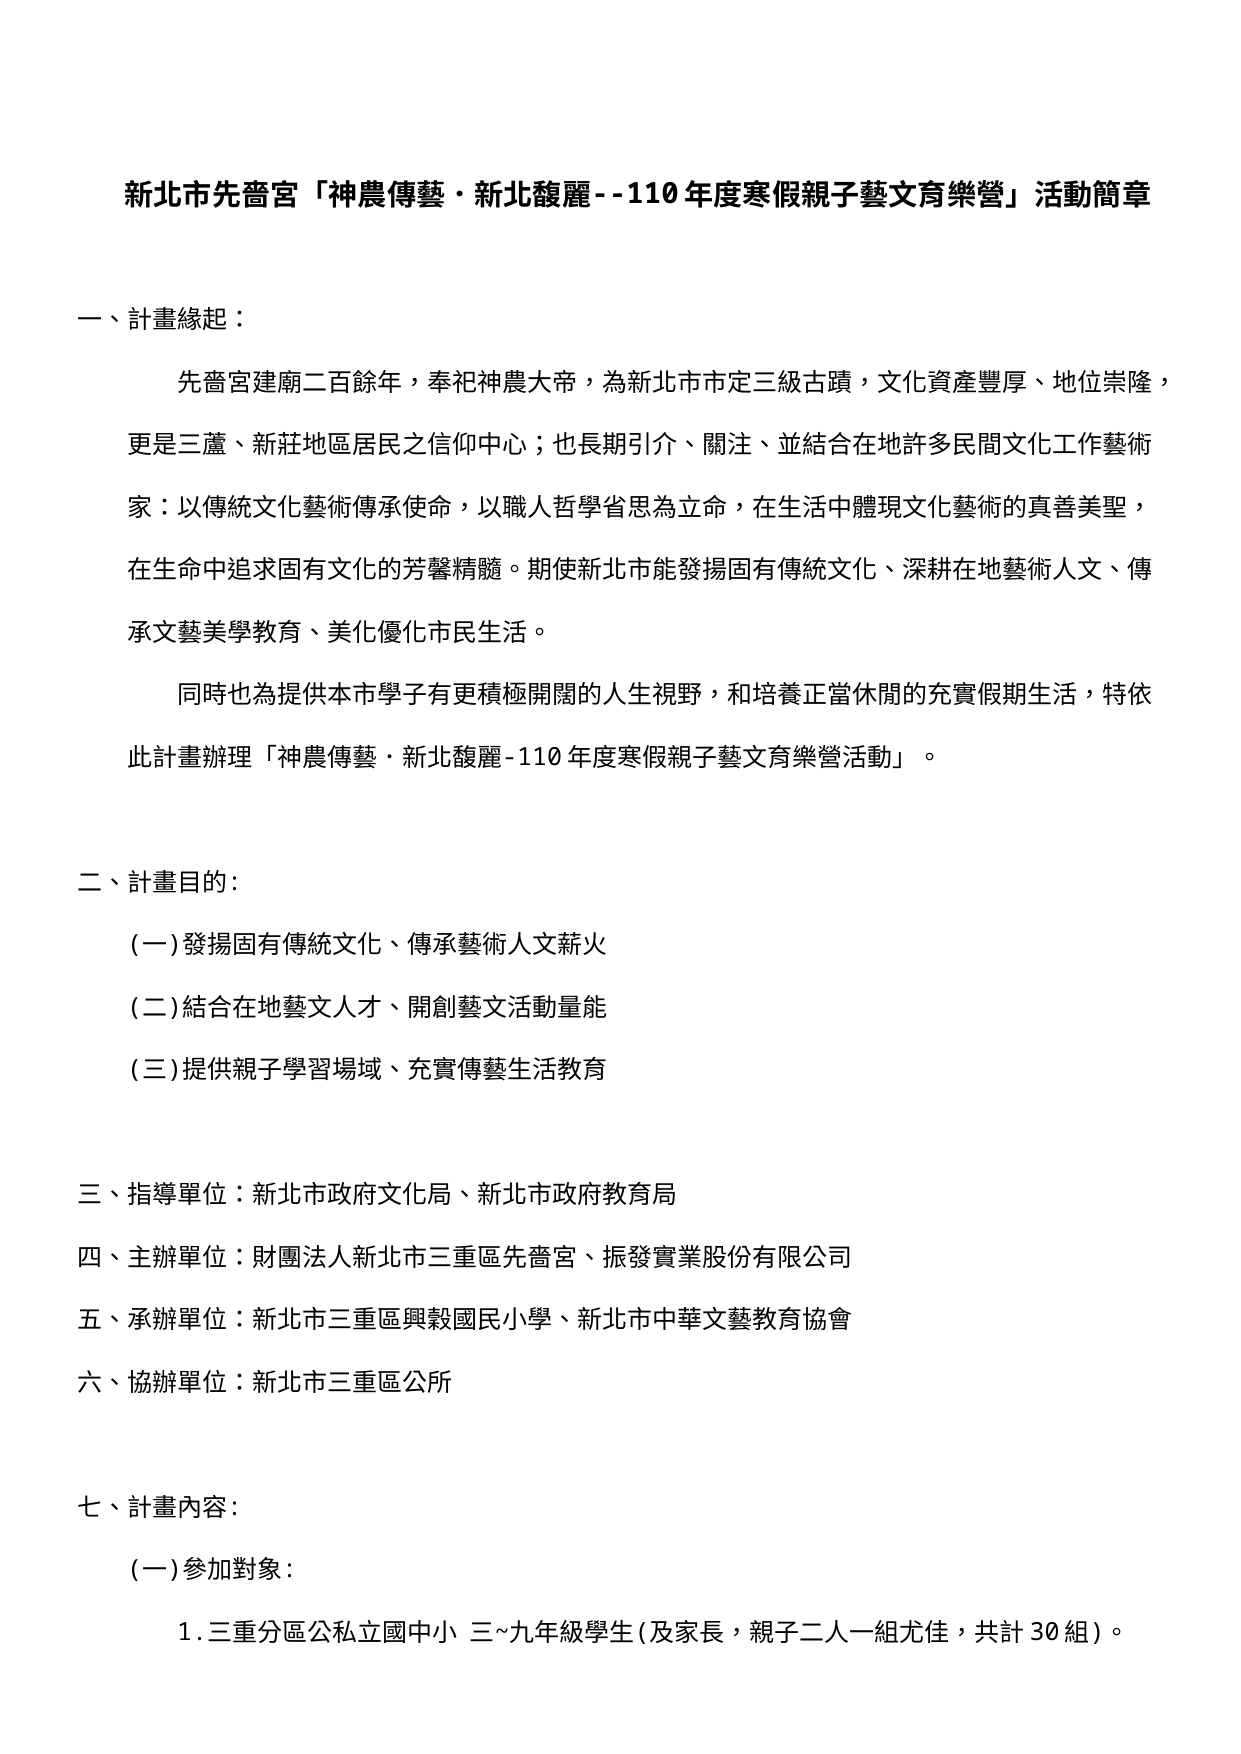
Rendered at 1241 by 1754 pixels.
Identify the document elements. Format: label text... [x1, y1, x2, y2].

text 一、計畫緣起： [77, 276, 1240, 338]
text 承文藝美學教育、美化優化市民生活。 [77, 588, 1240, 651]
text 此計畫辦理「神農傳藝．新北馥麗-110年度寒假親子藝文育樂營活動」。 [77, 713, 1240, 776]
text (一)發揚固有傳統文化、傳承藝術人文薪火 [77, 901, 1163, 963]
text 家：以傳統文化藝術傳承使命，以職人哲學省思為立命，在生活中體現文化藝術的真善美聖， [77, 463, 1240, 526]
text (二)結合在地藝文人才、開創藝文活動量能 [77, 963, 1163, 1026]
text 四、主辦單位：財團法人新北市三重區先嗇宮、振發實業股份有限公司 [77, 1213, 1163, 1276]
text 新北市先嗇宮「神農傳藝．新北馥麗--110年度寒假親子藝文育樂營」活動簡章 [0, 151, 1240, 213]
text 先嗇宮建廟二百餘年，奉祀神農大帝，為新北市市定三級古蹟，文化資產豐厚、地位崇隆， [77, 338, 1240, 401]
text 更是三蘆、新莊地區居民之信仰中心；也長期引介、關注、並結合在地許多民間文化工作藝術 [77, 401, 1240, 463]
text 同時也為提供本市學子有更積極開闊的人生視野，和培養正當休閒的充實假期生活，特依 [77, 651, 1240, 713]
text 六、協辦單位：新北市三重區公所 [77, 1338, 1163, 1401]
text (一)參加對象: [127, 1526, 1163, 1588]
text 在生命中追求固有文化的芳馨精髓。期使新北市能發揚固有傳統文化、深耕在地藝術人文、傳 [77, 526, 1240, 588]
text 三、指導單位：新北市政府文化局、新北市政府教育局 [77, 1151, 1163, 1213]
text 五、承辦單位：新北市三重區興穀國民小學、新北市中華文藝教育協會 [77, 1276, 1163, 1338]
text 七、計畫內容: [77, 1463, 1163, 1526]
text (三)提供親子學習場域、充實傳藝生活教育 [77, 1026, 1163, 1088]
text 1.三重分區公私立國中小 三~九年級學生(及家長，親子二人一組尤佳，共計30組)。 [177, 1588, 1163, 1651]
text 二、計畫目的: [77, 838, 1163, 901]
